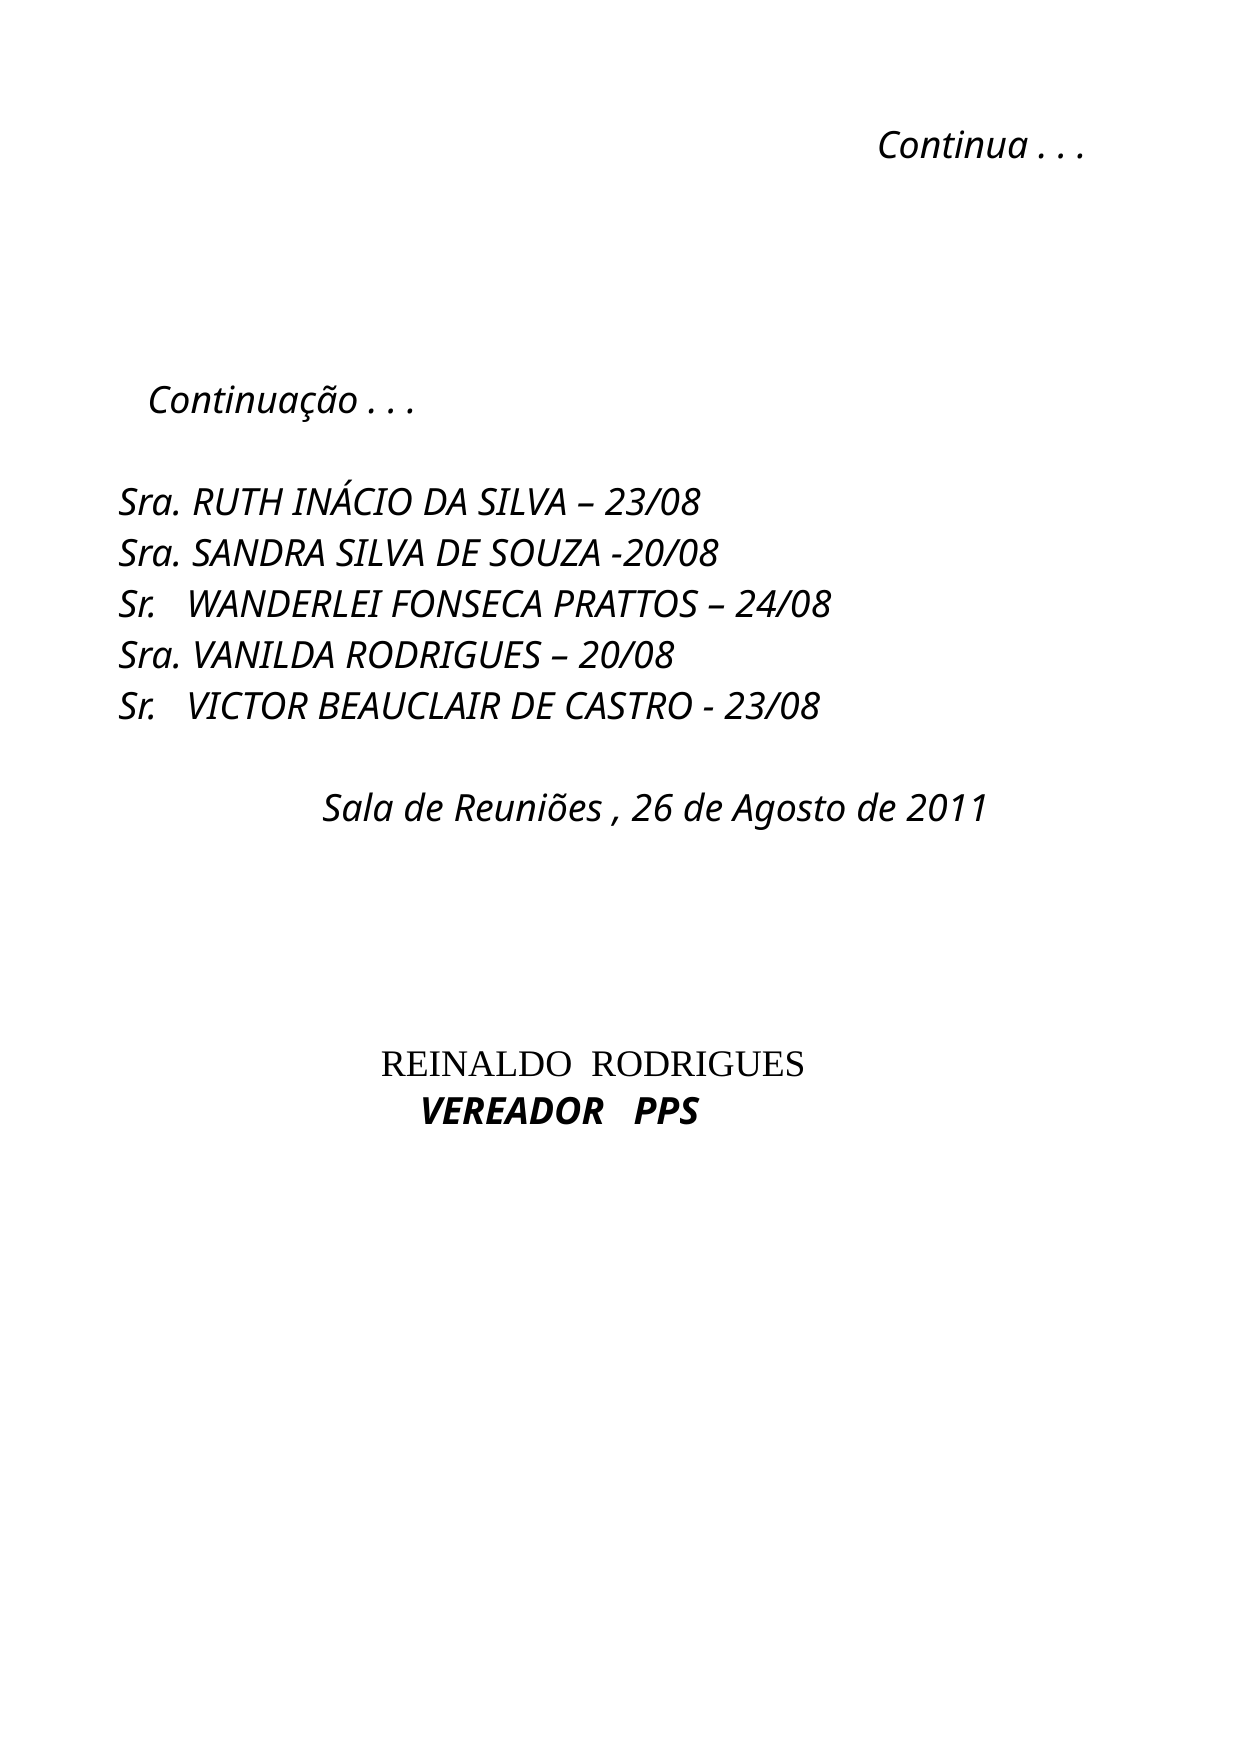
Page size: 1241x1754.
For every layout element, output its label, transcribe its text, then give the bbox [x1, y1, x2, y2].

text Sala de Reuniões , 26 de Agosto de 2011 [118, 782, 1122, 833]
text Continua . . . [118, 118, 1122, 169]
text Continuação . . . [118, 373, 1122, 424]
text Sr. WANDERLEI FONSECA PRATTOS – 24/08 [118, 577, 1122, 628]
text Sra. VANILDA RODRIGUES – 20/08 [118, 628, 1122, 679]
text Sr. VICTOR BEAUCLAIR DE CASTRO - 23/08 [118, 679, 1122, 731]
text Sra. RUTH INÁCIO DA SILVA – 23/08 [118, 475, 1122, 526]
text REINALDO RODRIGUES [118, 1041, 1122, 1084]
text VEREADOR PPS [118, 1084, 1122, 1135]
text Sra. SANDRA SILVA DE SOUZA -20/08 [118, 526, 1122, 577]
